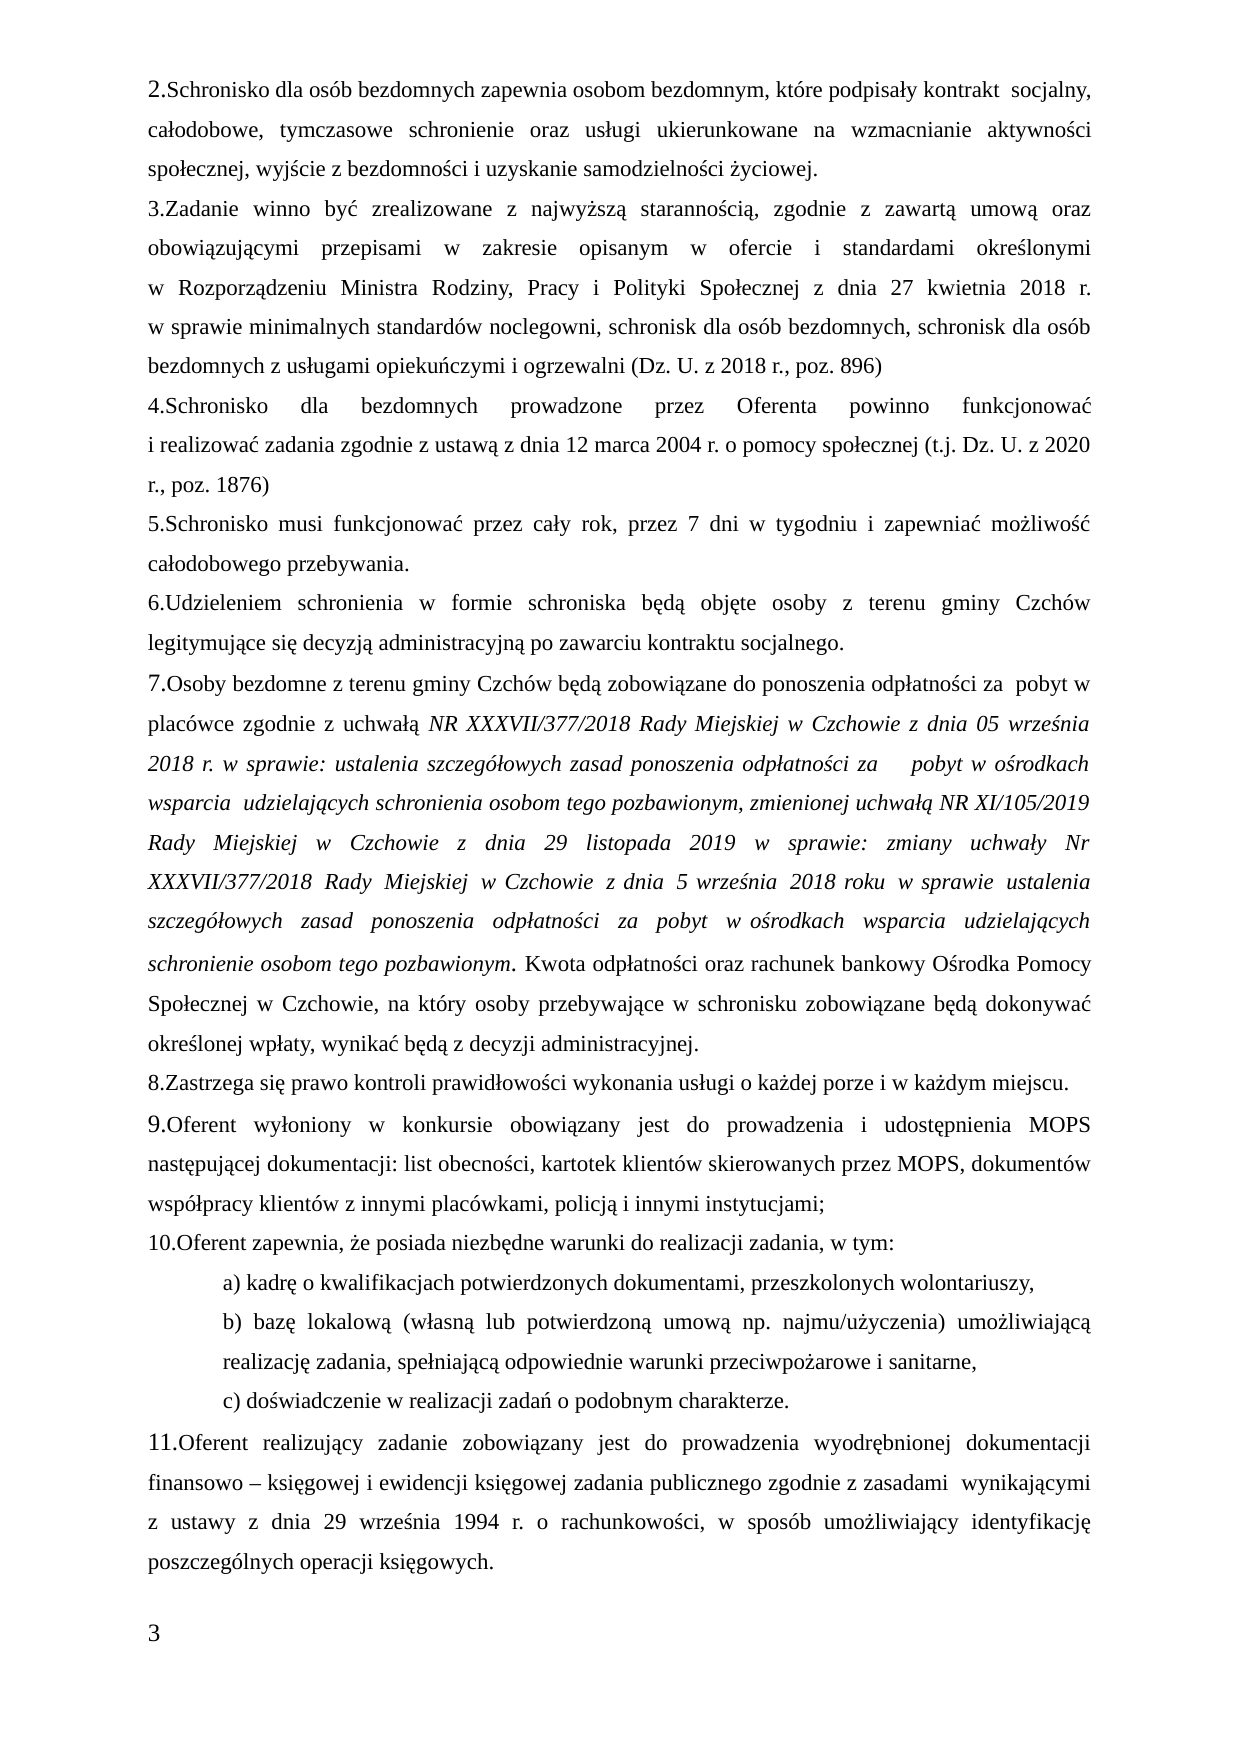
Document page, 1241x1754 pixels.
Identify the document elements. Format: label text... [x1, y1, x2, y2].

text b) bazę lokalową (własną lub potwierdzoną umową np. najmu/użyczenia) umożliwiającą realizację zadania, spełniającą odpowiednie warunki przeciwpożarowe i sanitarne, [223, 1308, 1092, 1374]
list Udzieleniem schronienia w formie schroniska będą objęte osoby z terenu gminy Czchów legitymujące się decyzją administracyjną po zawarciu kontraktu socjalnego. [148, 589, 1092, 655]
list Zadanie winno być zrealizowane z najwyższą starannością, zgodnie z zawartą umową oraz obowiązującymi przepisami w zakresie opisanym w ofercie i standardami określonymi w Rozporządzeniu Ministra Rodziny, Pracy i Polityki Społecznej z dnia 27 kwietnia 2018 r. w sprawie minimalnych standardów noclegowni, schronisk dla osób bezdomnych, schronisk dla osób bezdomnych z usługami opiekuńczymi i ogrzewalni (Dz. U. z 2018 r., poz. 896) [148, 194, 1092, 379]
list Schronisko musi funkcjonować przez cały rok, przez 7 dni w tygodniu i zapewniać możliwość całodobowego przebywania. [148, 510, 1092, 576]
list Oferent realizujący zadanie zobowiązany jest do prowadzenia wyodrębnionej dokumentacji finansowo – księgowej i ewidencji księgowej zadania publicznego zgodnie z zasadami wynikającymi z ustawy z dnia 29 września 1994 r. o rachunkowości, w sposób umożliwiający identyfikację poszczególnych operacji księgowych. [148, 1427, 1092, 1574]
text c) doświadczenie w realizacji zadań o podobnym charakterze. [223, 1387, 1092, 1414]
list Oferent zapewnia, że posiada niezbędne warunki do realizacji zadania, w tym: [148, 1229, 1092, 1256]
list Zastrzega się prawo kontroli prawidłowości wykonania usługi o każdej porze i w każdym miejscu. [148, 1069, 1092, 1096]
list Schronisko dla osób bezdomnych zapewnia osobom bezdomnym, które podpisały kontrakt socjalny, całodobowe, tymczasowe schronienie oraz usługi ukierunkowane na wzmacnianie aktywności społecznej, wyjście z bezdomności i uzyskanie samodzielności życiowej. [148, 74, 1092, 181]
list Osoby bezdomne z terenu gminy Czchów będą zobowiązane do ponoszenia odpłatności za pobyt w placówce zgodnie z uchwałą NR XXXVII/377/2018 Rady Miejskiej w Czchowie z dnia 05 września 2018 r. w sprawie: ustalenia szczegółowych zasad ponoszenia odpłatności za pobyt w ośrodkach wsparcia udzielających schronienia osobom tego pozbawionym, zmienionej uchwałą NR XI/105/2019 Rady Miejskiej w Czchowie z dnia 29 listopada 2019 w sprawie: zmiany uchwały Nr XXXVII/377/2018 Rady Miejskiej w Czchowie z dnia 5 września 2018 roku w sprawie ustalenia szczegółowych zasad ponoszenia odpłatności za pobyt w ośrodkach wsparcia udzielających schronienie osobom tego pozbawionym. Kwota odpłatności oraz rachunek bankowy Ośrodka Pomocy Społecznej w Czchowie, na który osoby przebywające w schronisku zobowiązane będą dokonywać określonej wpłaty, wynikać będą z decyzji administracyjnej. [148, 668, 1092, 1056]
text a) kadrę o kwalifikacjach potwierdzonych dokumentami, przeszkolonych wolontariuszy, [223, 1269, 1092, 1295]
list Oferent wyłoniony w konkursie obowiązany jest do prowadzenia i udostępnienia MOPS następującej dokumentacji: list obecności, kartotek klientów skierowanych przez MOPS, dokumentów współpracy klientów z innymi placówkami, policją i innymi instytucjami; [148, 1109, 1092, 1216]
list Schronisko dla bezdomnych prowadzone przez Oferenta powinno funkcjonować i realizować zadania zgodnie z ustawą z dnia 12 marca 2004 r. o pomocy społecznej (t.j. Dz. U. z 2020 r., poz. 1876) [148, 392, 1092, 497]
